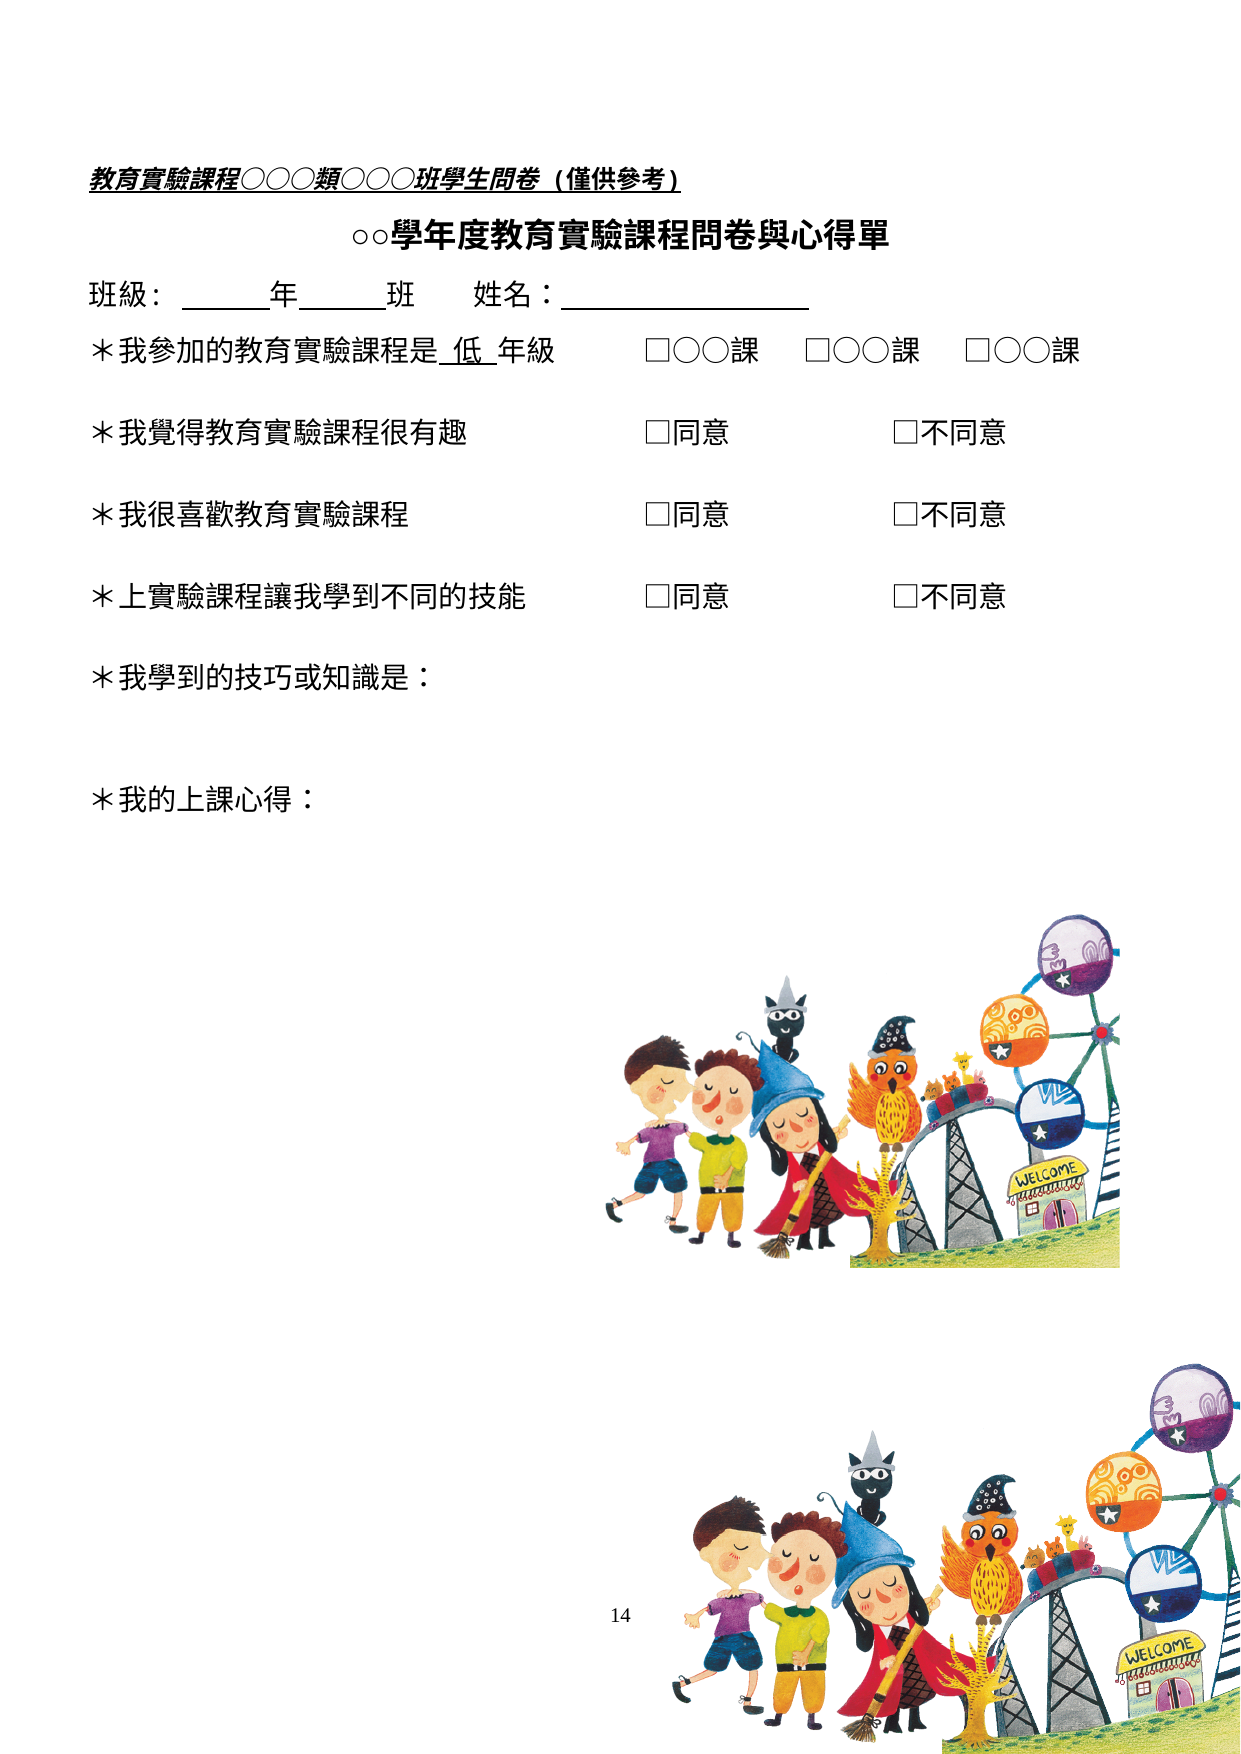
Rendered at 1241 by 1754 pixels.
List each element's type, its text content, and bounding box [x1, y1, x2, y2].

text ＊我學到的技巧或知識是： [89, 655, 1152, 697]
picture [605, 891, 1120, 1268]
text ○○學年度教育實驗課程問卷與心得單 [89, 211, 1152, 256]
text ＊我覺得教育實驗課程很有趣 □同意 □不同意 [89, 409, 1152, 451]
picture [672, 1338, 1241, 1754]
text 班級: 年 班 姓名： [89, 269, 1240, 315]
text ＊我參加的教育實驗課程是 低 年級 □○○課 □○○課 □○○課 [89, 327, 1152, 369]
text 教育實驗課程○○○類○○○班學生問卷 (僅供參考) [89, 152, 1240, 198]
text ＊我很喜歡教育實驗課程 □同意 □不同意 [89, 491, 1152, 533]
text ＊上實驗課程讓我學到不同的技能 □同意 □不同意 [89, 573, 1152, 615]
text ＊我的上課心得： [89, 777, 1152, 819]
